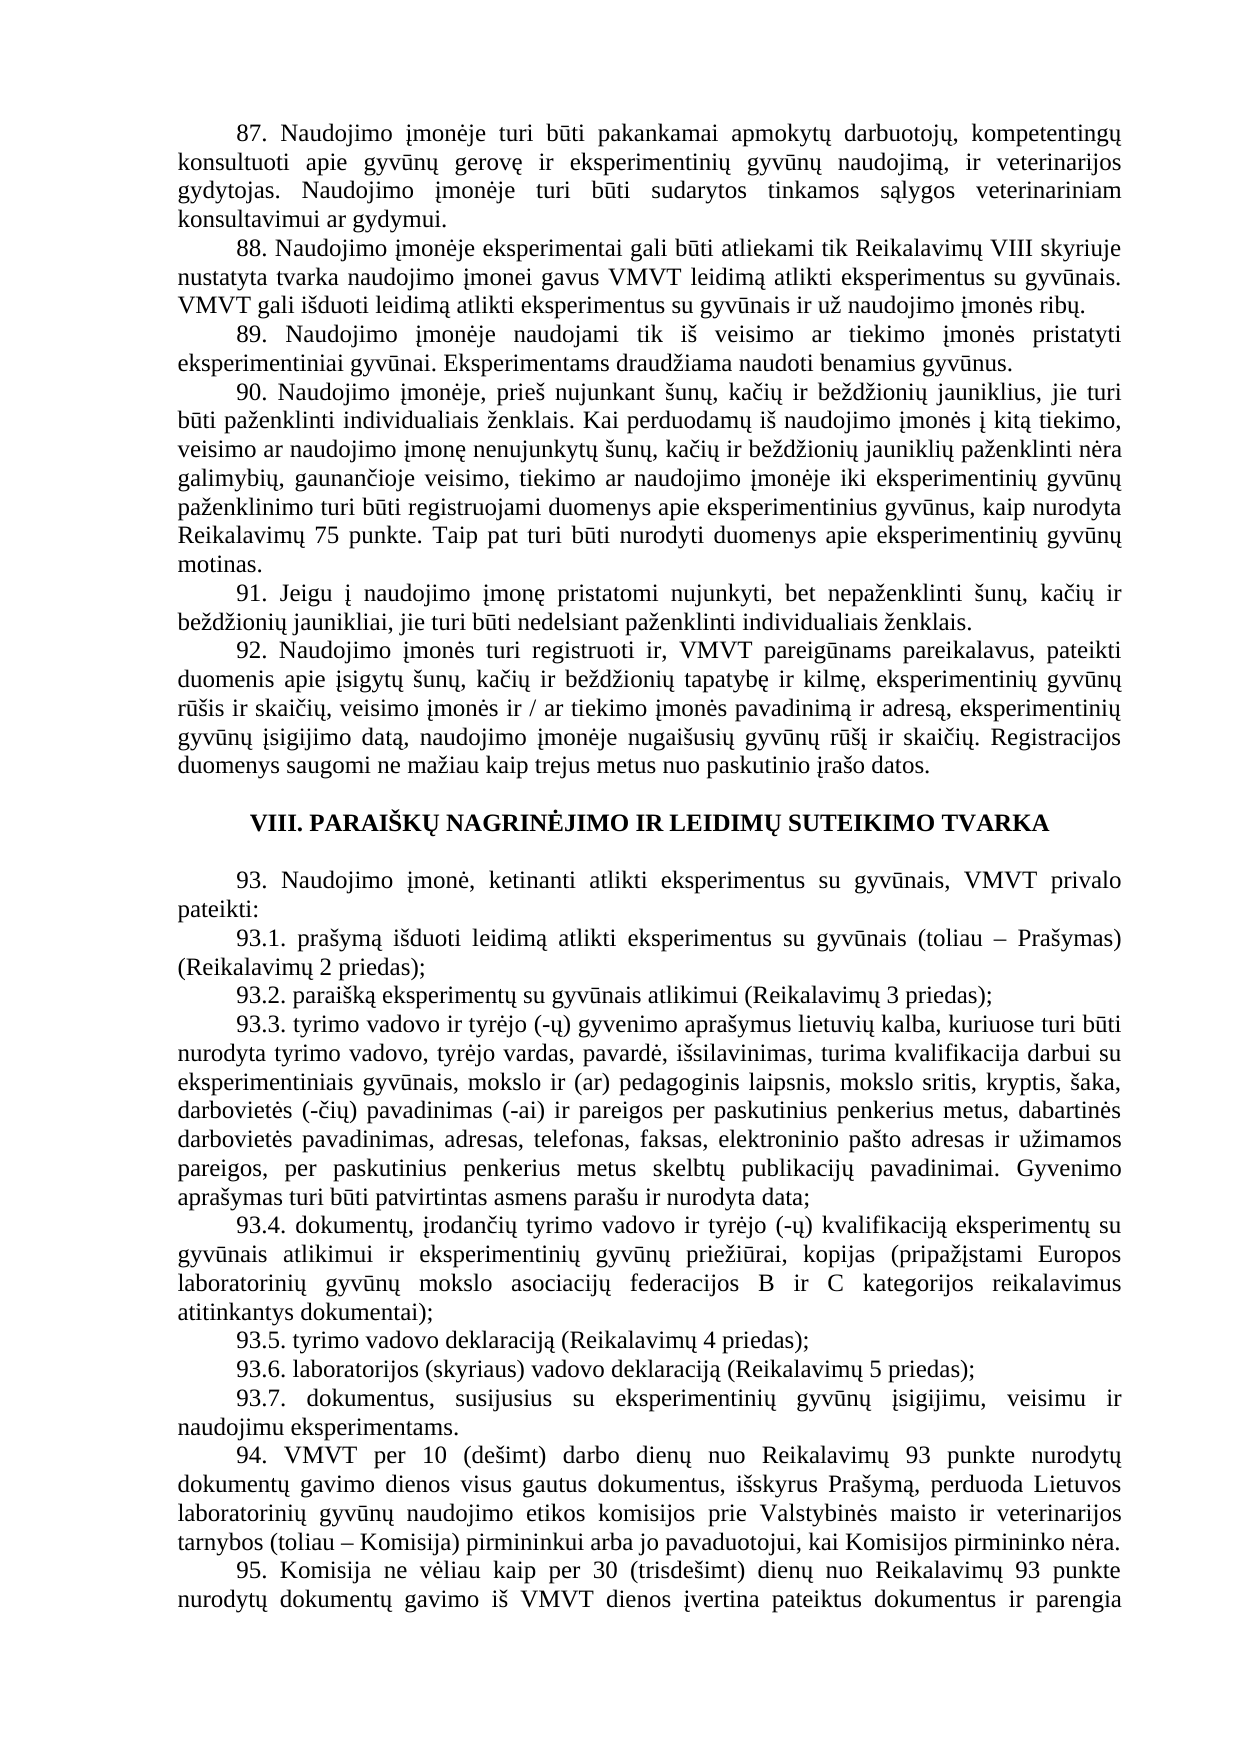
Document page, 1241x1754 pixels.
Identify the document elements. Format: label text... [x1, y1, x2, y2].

text 93.6. laboratorijos (skyriaus) vadovo deklaraciją (Reikalavimų 5 priedas); [177, 1354, 1122, 1383]
text 93.1. prašymą išduoti leidimą atlikti eksperimentus su gyvūnais (toliau – Prašymas) (Reikalavimų 2 priedas); [177, 923, 1122, 981]
text 95. Komisija ne vėliau kaip per 30 (trisdešimt) dienų nuo Reikalavimų 93 punkte nurodytų dokumentų gavimo iš VMVT dienos įvertina pateiktus dokumentus ir parengia [177, 1556, 1122, 1613]
text 89. Naudojimo įmonėje naudojami tik iš veisimo ar tiekimo įmonės pristatyti eksperimentiniai gyvūnai. Eksperimentams draudžiama naudoti benamius gyvūnus. [177, 319, 1122, 377]
text VIII. PARAIŠKŲ NAGRINĖJIMO IR LEIDIMŲ SUTEIKIMO TVARKA [177, 808, 1122, 837]
text 92. Naudojimo įmonės turi registruoti ir, VMVT pareigūnams pareikalavus, pateikti duomenis apie įsigytų šunų, kačių ir beždžionių tapatybę ir kilmę, eksperimentinių gyvūnų rūšis ir skaičių, veisimo įmonės ir / ar tiekimo įmonės pavadinimą ir adresą, eksperimentinių gyvūnų įsigijimo datą, naudojimo įmonėje nugaišusių gyvūnų rūšį ir skaičių. Registracijos duomenys saugomi ne mažiau kaip trejus metus nuo paskutinio įrašo datos. [177, 636, 1122, 779]
text 93. Naudojimo įmonė, ketinanti atlikti eksperimentus su gyvūnais, VMVT privalo pateikti: [177, 866, 1122, 923]
text 94. VMVT per 10 (dešimt) darbo dienų nuo Reikalavimų 93 punkte nurodytų dokumentų gavimo dienos visus gautus dokumentus, išskyrus Prašymą, perduoda Lietuvos laboratorinių gyvūnų naudojimo etikos komisijos prie Valstybinės maisto ir veterinarijos tarnybos (toliau – Komisija) pirmininkui arba jo pavaduotojui, kai Komisijos pirmininko nėra. [177, 1441, 1122, 1556]
text 93.7. dokumentus, susijusius su eksperimentinių gyvūnų įsigijimu, veisimu ir naudojimu eksperimentams. [177, 1383, 1122, 1441]
text 87. Naudojimo įmonėje turi būti pakankamai apmokytų darbuotojų, kompetentingų konsultuoti apie gyvūnų gerovę ir eksperimentinių gyvūnų naudojimą, ir veterinarijos gydytojas. Naudojimo įmonėje turi būti sudarytos tinkamos sąlygos veterinariniam konsultavimui ar gydymui. [177, 118, 1122, 233]
text 88. Naudojimo įmonėje eksperimentai gali būti atliekami tik Reikalavimų VIII skyriuje nustatyta tvarka naudojimo įmonei gavus VMVT leidimą atlikti eksperimentus su gyvūnais. VMVT gali išduoti leidimą atlikti eksperimentus su gyvūnais ir už naudojimo įmonės ribų. [177, 233, 1122, 319]
text 93.3. tyrimo vadovo ir tyrėjo (-ų) gyvenimo aprašymus lietuvių kalba, kuriuose turi būti nurodyta tyrimo vadovo, tyrėjo vardas, pavardė, išsilavinimas, turima kvalifikacija darbui su eksperimentiniais gyvūnais, mokslo ir (ar) pedagoginis laipsnis, mokslo sritis, kryptis, šaka, darbovietės (-čių) pavadinimas (-ai) ir pareigos per paskutinius penkerius metus, dabartinės darbovietės pavadinimas, adresas, telefonas, faksas, elektroninio pašto adresas ir užimamos pareigos, per paskutinius penkerius metus skelbtų publikacijų pavadinimai. Gyvenimo aprašymas turi būti patvirtintas asmens parašu ir nurodyta data; [177, 1009, 1122, 1211]
text 91. Jeigu į naudojimo įmonę pristatomi nujunkyti, bet nepaženklinti šunų, kačių ir beždžionių jaunikliai, jie turi būti nedelsiant paženklinti individualiais ženklais. [177, 578, 1122, 636]
text 93.4. dokumentų, įrodančių tyrimo vadovo ir tyrėjo (-ų) kvalifikaciją eksperimentų su gyvūnais atlikimui ir eksperimentinių gyvūnų priežiūrai, kopijas (pripažįstami Europos laboratorinių gyvūnų mokslo asociacijų federacijos B ir C kategorijos reikalavimus atitinkantys dokumentai); [177, 1211, 1122, 1326]
text 93.5. tyrimo vadovo deklaraciją (Reikalavimų 4 priedas); [177, 1326, 1122, 1354]
text 90. Naudojimo įmonėje, prieš nujunkant šunų, kačių ir beždžionių jauniklius, jie turi būti paženklinti individualiais ženklais. Kai perduodamų iš naudojimo įmonės į kitą tiekimo, veisimo ar naudojimo įmonę nenujunkytų šunų, kačių ir beždžionių jauniklių paženklinti nėra galimybių, gaunančioje veisimo, tiekimo ar naudojimo įmonėje iki eksperimentinių gyvūnų paženklinimo turi būti registruojami duomenys apie eksperimentinius gyvūnus, kaip nurodyta Reikalavimų 75 punkte. Taip pat turi būti nurodyti duomenys apie eksperimentinių gyvūnų motinas. [177, 377, 1122, 578]
text 93.2. paraišką eksperimentų su gyvūnais atlikimui (Reikalavimų 3 priedas); [177, 981, 1122, 1009]
